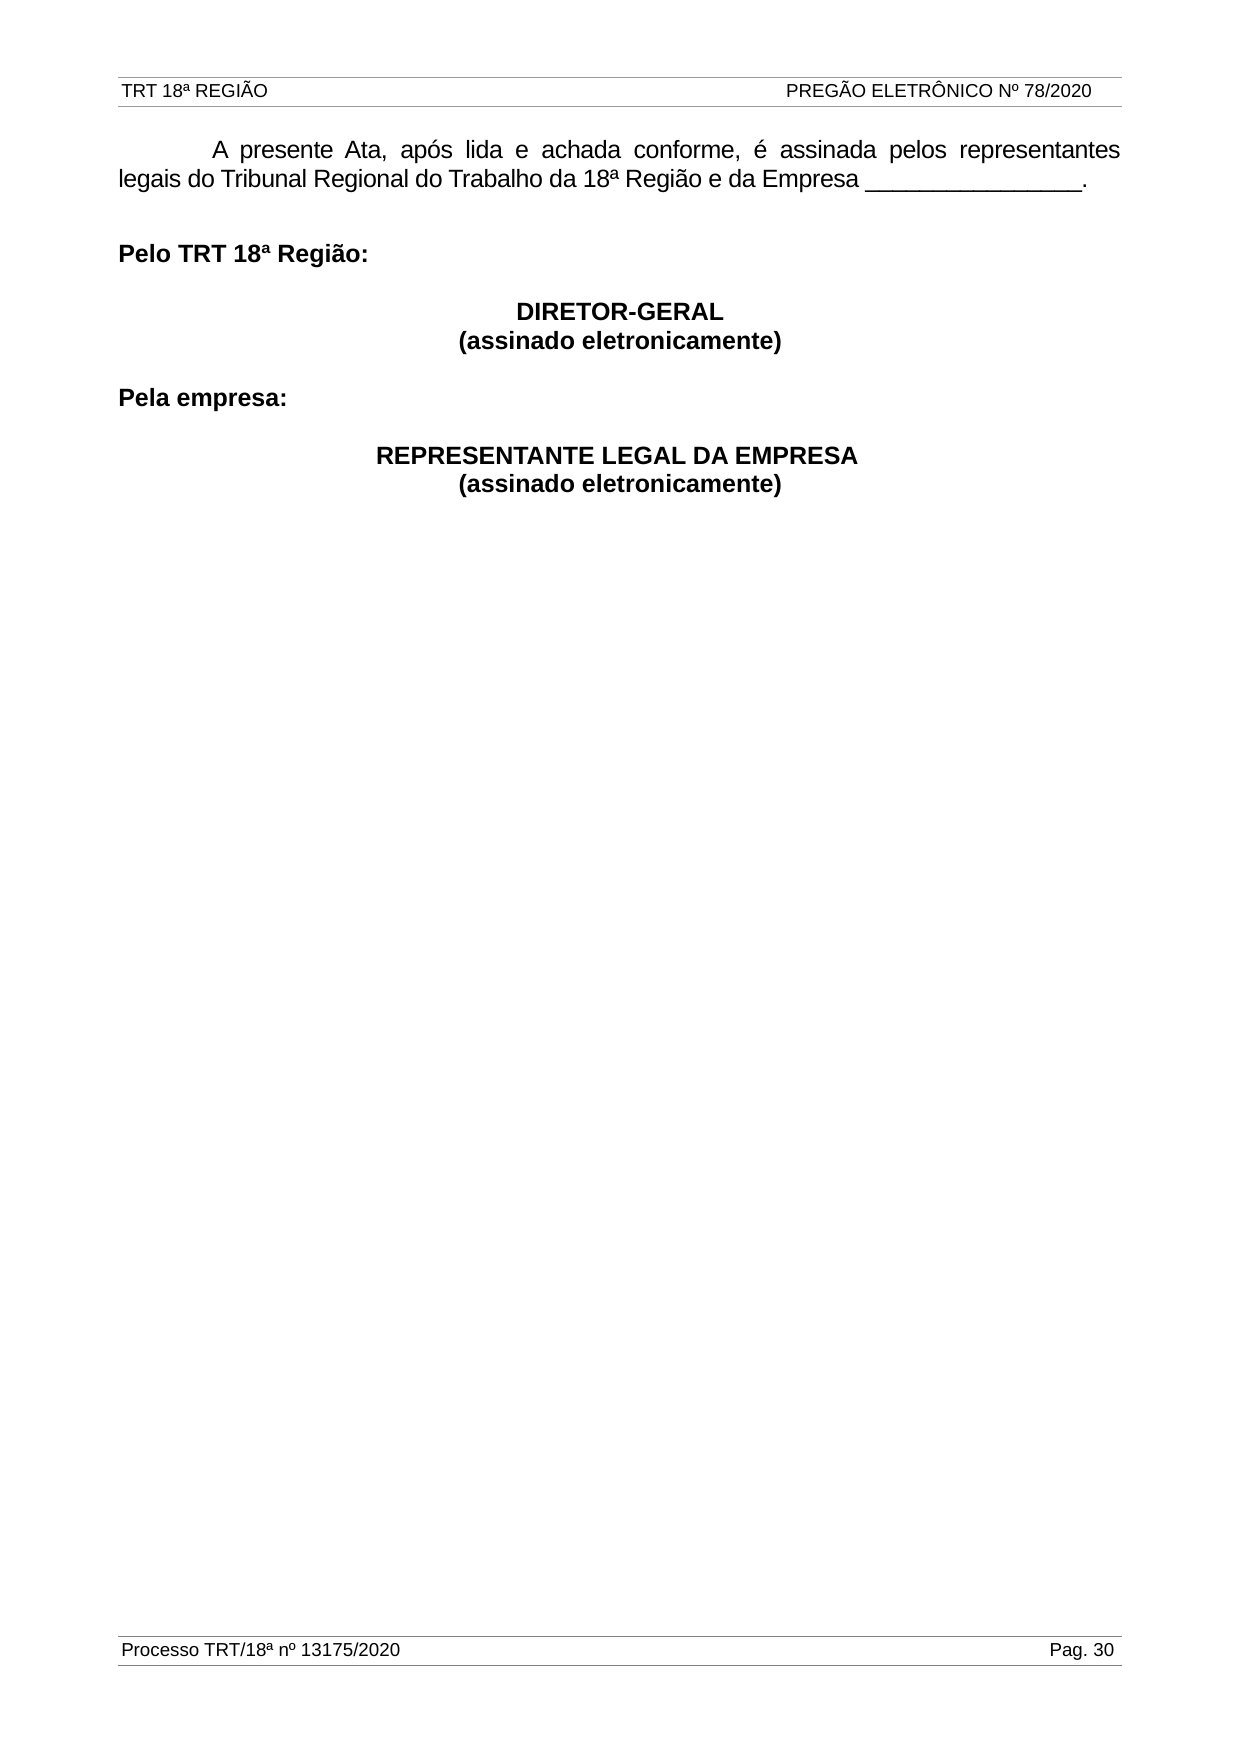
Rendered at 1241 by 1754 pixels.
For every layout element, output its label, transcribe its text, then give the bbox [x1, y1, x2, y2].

text Pelo TRT 18ª Região: [118, 239, 1122, 268]
text REPRESENTANTE LEGAL DA EMPRESA [118, 441, 1122, 469]
text DIRETOR-GERAL [118, 297, 1122, 326]
text A presente Ata, após lida e achada conforme, é assinada pelos representantes legais do Tribunal Regional do Trabalho da 18ª Região e da Empresa ________________. [118, 136, 1122, 193]
text (assinado eletronicamente) [118, 469, 1122, 498]
text (assinado eletronicamente) [118, 326, 1122, 354]
text Pela empresa: [118, 383, 1122, 412]
